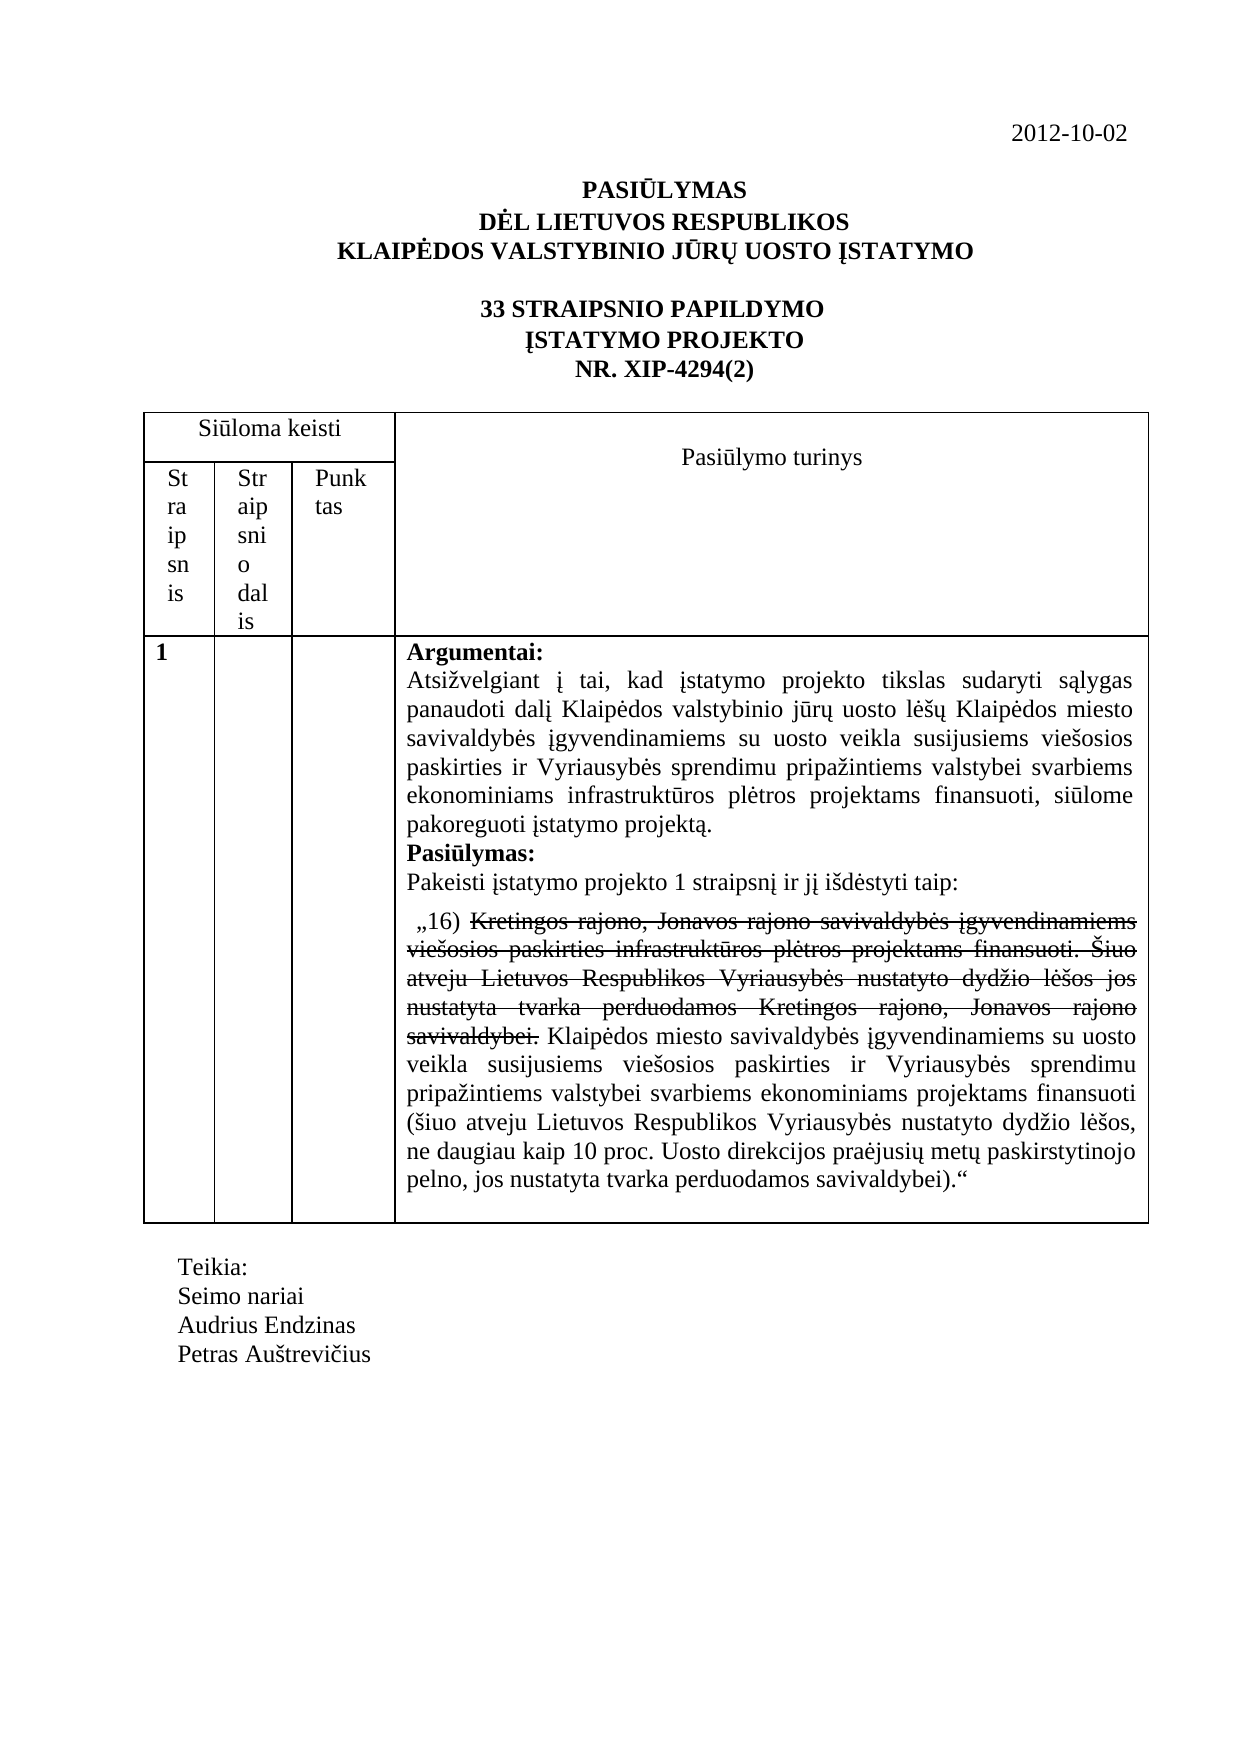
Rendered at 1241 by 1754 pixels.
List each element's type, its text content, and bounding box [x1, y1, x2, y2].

table_cell Straipsnis [145, 463, 214, 635]
text Teikia: [177, 1252, 1152, 1281]
table_header Pasiūlymo turinys [396, 413, 1148, 635]
table_cell Argumentai: Atsižvelgiant į tai, kad įstatymo projekto tikslas sudaryti sąlygas panaudoti dalį Klaipėdos valstybinio jūrų uosto lėšų Klaipėdos miesto savivaldybės įgyvendinamiems su uosto veikla susijusiems viešosios paskirties ir Vyriausybės sprendimu pripažintiems valstybei svarbiems ekonominiams infrastruktūros plėtros projektams finansuoti, siūlome pakoreguoti įstatymo projektą. Pasiūlymas: Pakeisti įstatymo projekto 1 straipsnį ir jį išdėstyti taip: „16) Kretingos rajono, Jonavos rajono savivaldybės įgyvendinamiems viešosios paskirties infrastruktūros plėtros projektams finansuoti. Šiuo atveju Lietuvos Respublikos Vyriausybės nustatyto dydžio lėšos jos nustatyta tvarka perduodamos Kretingos rajono, Jonavos rajono savivaldybei. Klaipėdos miesto savivaldybės įgyvendinamiems su uosto veikla susijusiems viešosios paskirties ir Vyriausybės sprendimu pripažintiems valstybei svarbiems ekonominiams projektams finansuoti (šiuo atveju Lietuvos Respublikos Vyriausybės nustatyto dydžio lėšos, ne daugiau kaip 10 proc. Uosto direkcijos praėjusių metų paskirstytinojo pelno, jos nustatyta tvarka perduodamos savivaldybei).“ [396, 637, 1148, 1222]
table_header Siūloma keisti [145, 413, 394, 461]
table_cell Punktas [293, 463, 394, 635]
text Audrius Endzinas [177, 1310, 1152, 1339]
table_cell Straipsnio dalis [215, 463, 291, 635]
table_header DĖL LIETUVOS RESPUBLIKOS KLAIPĖDOS VALSTYBINIO JŪRŲ UOSTO ĮSTATYMO 33 STRAIPSNIO PAPILDYMO [334, 204, 995, 326]
table_cell [293, 637, 394, 1222]
table_cell 1 [145, 637, 214, 1222]
table_cell [215, 637, 291, 1222]
text PASIŪLYMAS [177, 176, 1152, 204]
text 2012-10-02 [852, 118, 1152, 147]
text Petras Auštrevičius [177, 1339, 1152, 1367]
text ĮSTATYMO PROJEKTO [177, 326, 1152, 354]
text Seimo nariai [177, 1281, 1152, 1310]
text NR. XIP-4294(2) [177, 354, 1152, 383]
